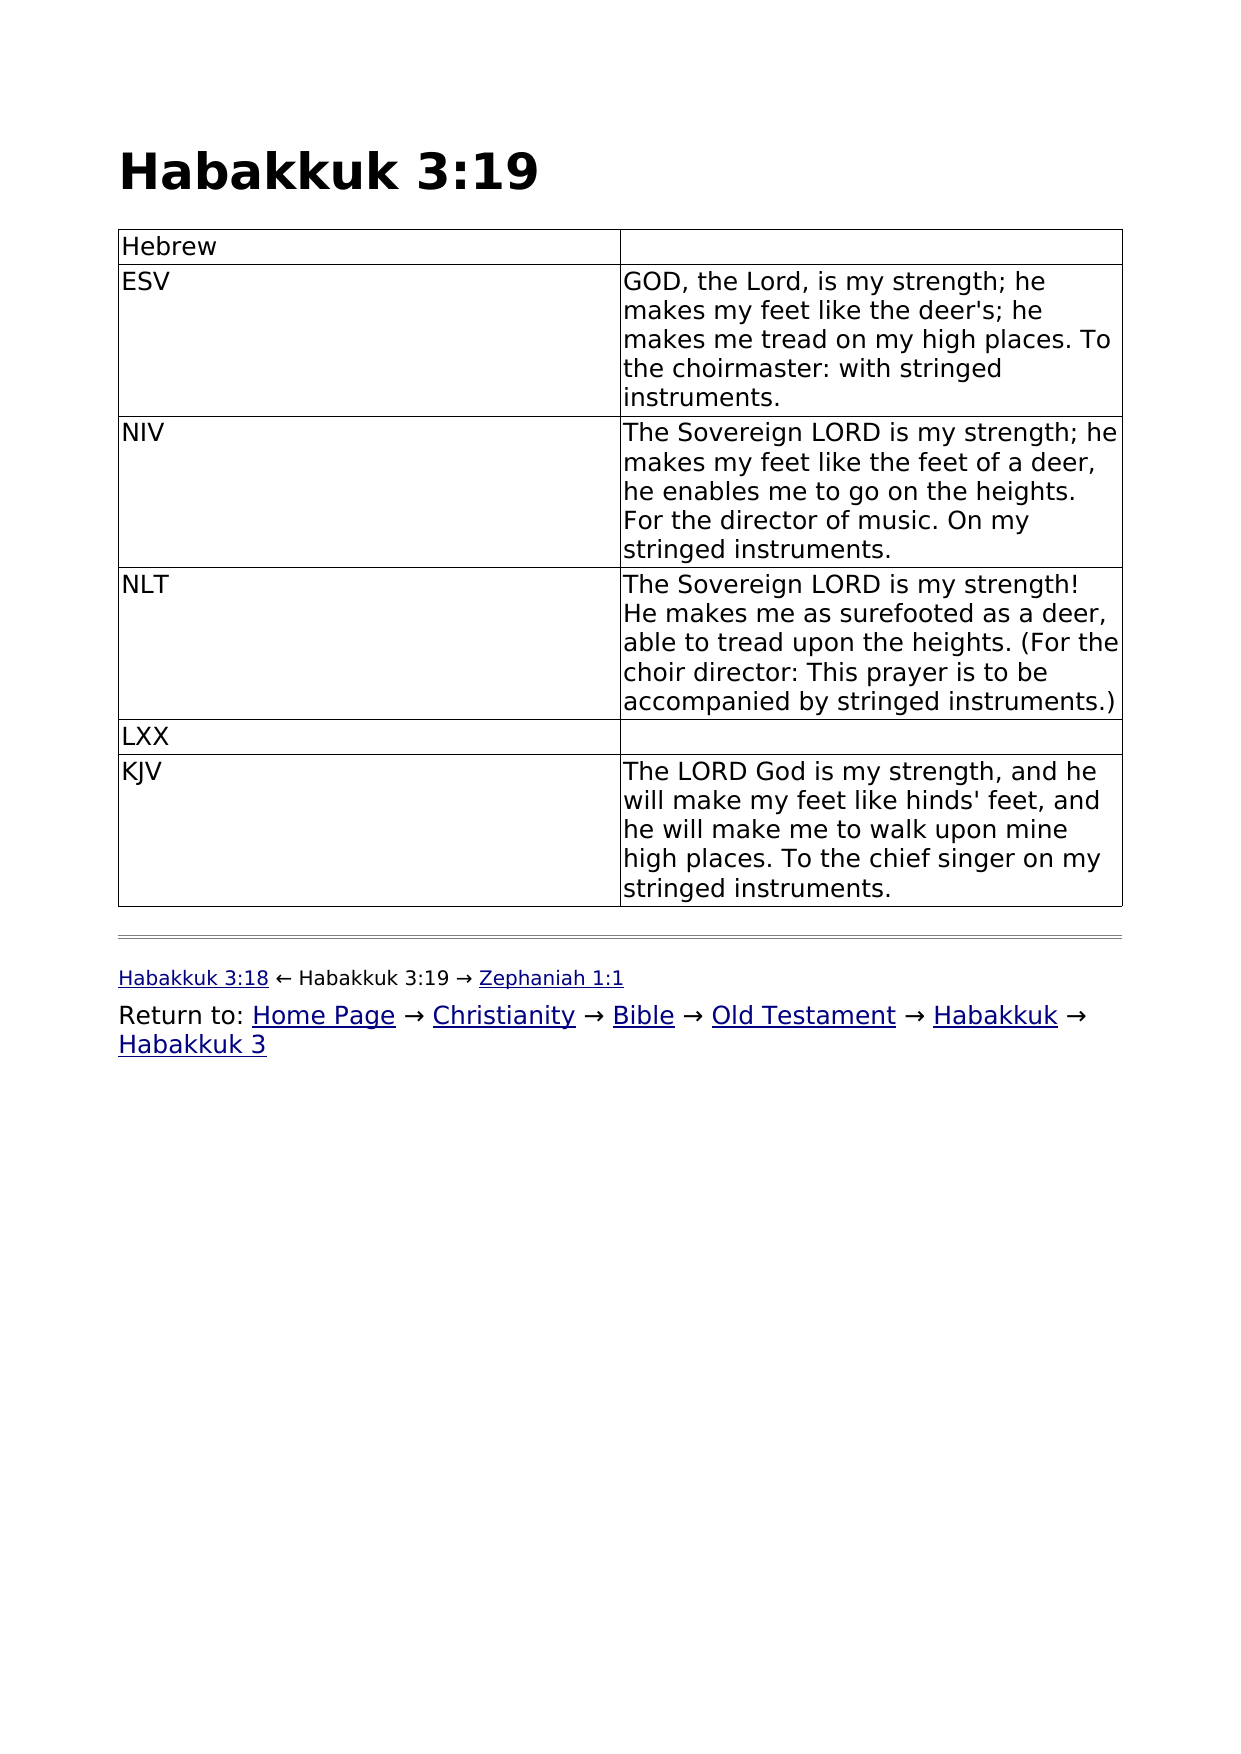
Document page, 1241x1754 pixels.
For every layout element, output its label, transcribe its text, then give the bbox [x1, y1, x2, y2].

table_cell KJV [119, 755, 620, 906]
table_cell NIV [119, 417, 620, 567]
table_header Hebrew [119, 230, 620, 264]
text Habakkuk 3:18 ← Habakkuk 3:19 → Zephaniah 1:1 [118, 967, 1122, 1001]
table_header [621, 230, 1122, 264]
table_cell The LORD God is my strength, and he will make my feet like hinds' feet, and he will make me to walk upon mine high places. To the chief singer on my stringed instruments. [621, 755, 1122, 906]
table_cell NLT [119, 568, 620, 719]
table_cell The Sovereign LORD is my strength! He makes me as surefooted as a deer, able to tread upon the heights. (For the choir director: This prayer is to be accompanied by stringed instruments.) [621, 568, 1122, 719]
table_cell GOD, the Lord, is my strength; he makes my feet like the deer's; he makes me tread on my high places. To the choirmaster: with stringed instruments. [621, 265, 1122, 416]
table_cell ESV [119, 265, 620, 416]
table_cell [621, 720, 1122, 754]
subtitle Habakkuk 3:19 [118, 143, 1122, 201]
table_cell LXX [119, 720, 620, 754]
text Return to: Home Page → Christianity → Bible → Old Testament → Habakkuk → Habakkuk 3 [118, 1001, 1122, 1059]
table_cell The Sovereign LORD is my strength; he makes my feet like the feet of a deer, he enables me to go on the heights. For the director of music. On my stringed instruments. [621, 417, 1122, 567]
